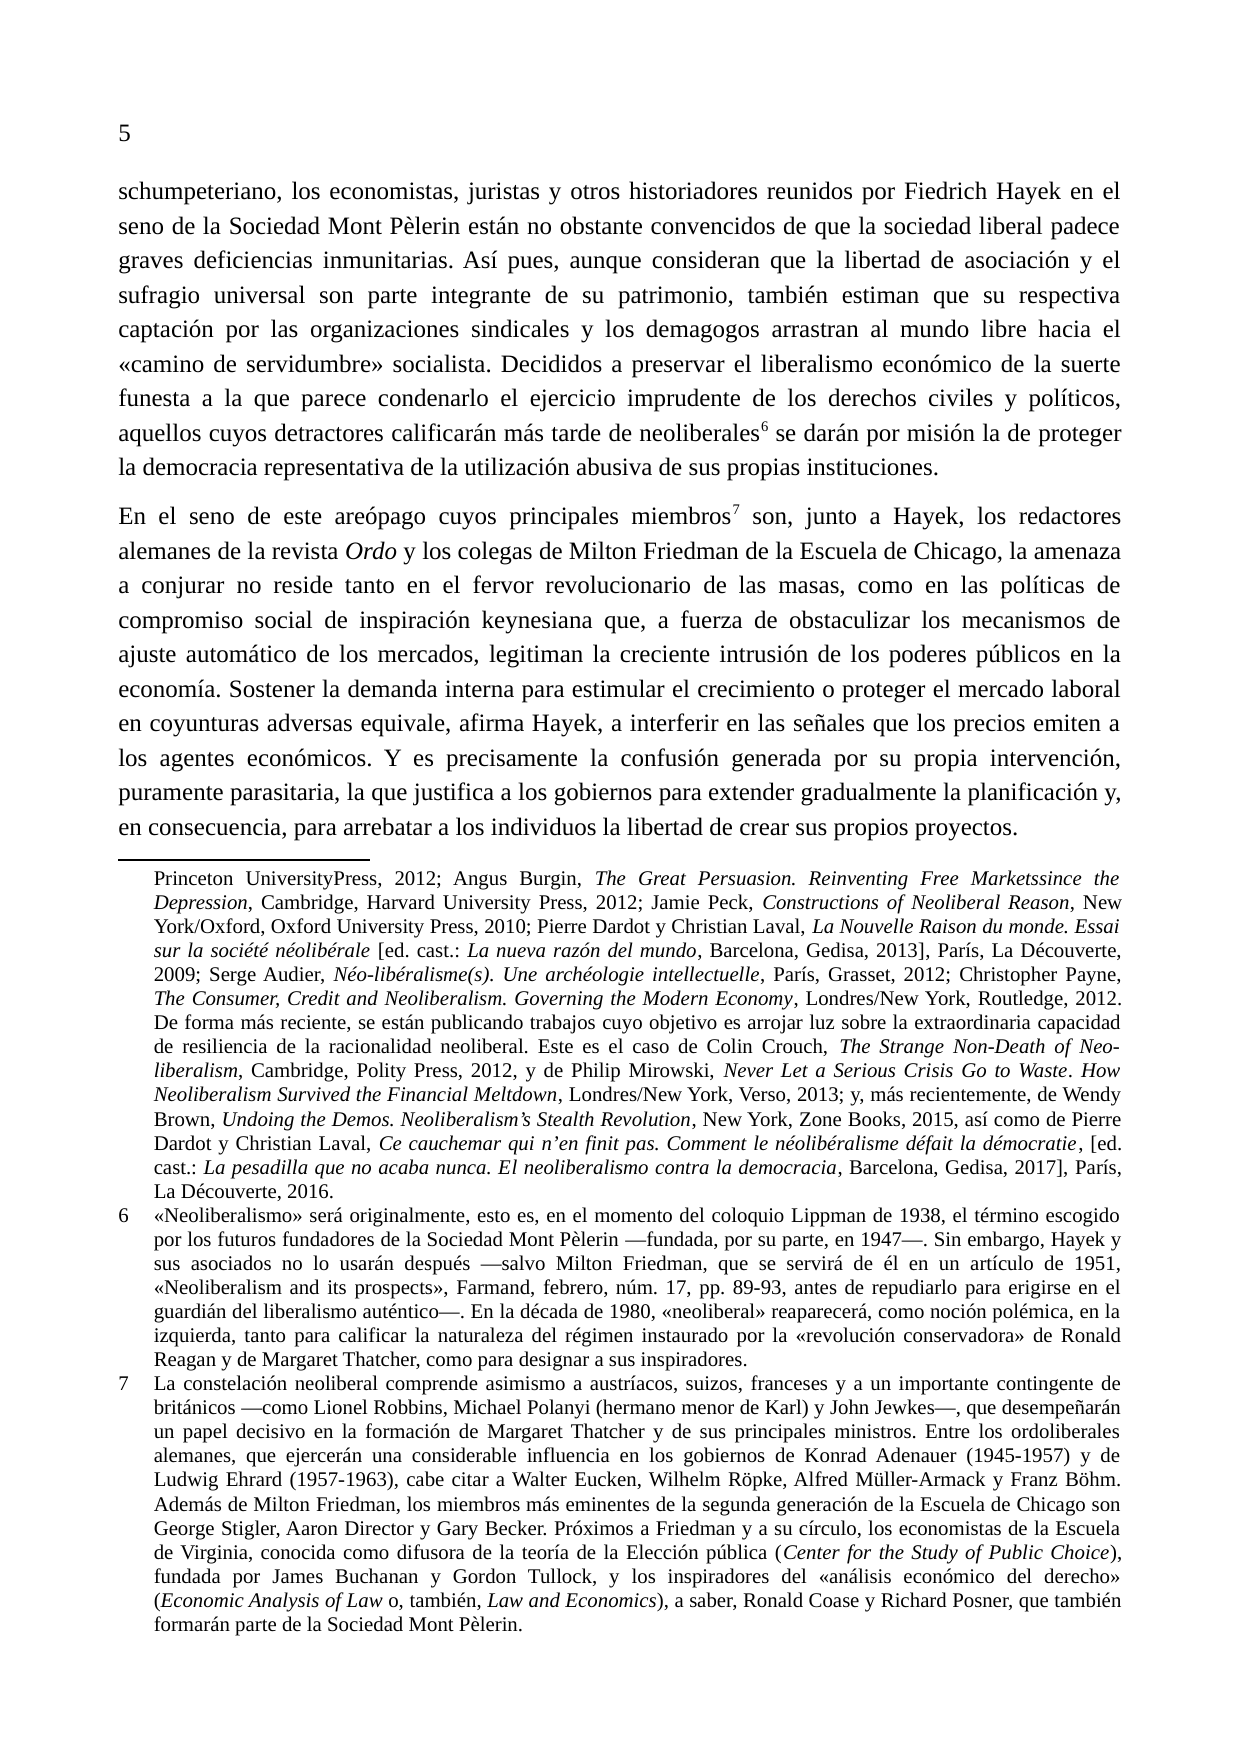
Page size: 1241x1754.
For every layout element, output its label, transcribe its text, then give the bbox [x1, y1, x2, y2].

text schumpeteriano, los economistas, juristas y otros historiadores reunidos por Fiedrich Hayek en el seno de la Sociedad Mont Pèlerin están no obstante convencidos de que la sociedad liberal padece graves deficiencias inmunitarias. Así pues, aunque consideran que la libertad de asociación y el sufragio universal son parte integrante de su patrimonio, también estiman que su respectiva captación por las organizaciones sindicales y los demagogos arrastran al mundo libre hacia el «camino de servidumbre» socialista. Decididos a preservar el liberalismo económico de la suerte funesta a la que parece condenarlo el ejercicio imprudente de los derechos civiles y políticos, aquellos cuyos detractores calificarán más tarde de neoliberales se darán por misión la de proteger la democracia representativa de la utilización abusiva de sus propias instituciones. [118, 176, 1122, 481]
text «Neoliberalismo» será originalmente, esto es, en el momento del coloquio Lippman de 1938, el término escogido por los futuros fundadores de la Sociedad Mont Pèlerin —fundada, por su parte, en 1947—. Sin embargo, Hayek y sus asociados no lo usarán después —salvo Milton Friedman, que se servirá de él en un artículo de 1951, «Neoliberalism and its prospects», Farmand, febrero, núm. 17, pp. 89-93, antes de repudiarlo para erigirse en el guardián del liberalismo auténtico—. En la década de 1980, «neoliberal» reaparecerá, como noción polémica, en la izquierda, tanto para calificar la naturaleza del régimen instaurado por la «revolución conservadora» de Ronald Reagan y de Margaret Thatcher, como para designar a sus inspiradores. [118, 1203, 1122, 1371]
text Princeton UniversityPress, 2012; Angus Burgin, The Great Persuasion. Reinventing Free Marketssince the Depression, Cambridge, Harvard University Press, 2012; Jamie Peck, Constructions of Neoliberal Reason, New York/Oxford, Oxford University Press, 2010; Pierre Dardot y Christian Laval, La Nouvelle Raison du monde. Essai sur la société néolibérale [ed. cast.: La nueva razón del mundo, Barcelona, Gedisa, 2013], París, La Découverte, 2009; Serge Audier, Néo-libéralisme(s). Une archéologie intellectuelle, París, Grasset, 2012; Christopher Payne, The Consumer, Credit and Neoliberalism. Governing the Modern Economy, Londres/New York, Routledge, 2012. De forma más reciente, se están publicando trabajos cuyo objetivo es arrojar luz sobre la extraordinaria capacidad de resiliencia de la racionalidad neoliberal. Este es el caso de Colin Crouch, The Strange Non-Death of Neo-liberalism, Cambridge, Polity Press, 2012, y de Philip Mirowski, Never Let a Serious Crisis Go to Waste. How Neoliberalism Survived the Financial Meltdown, Londres/New York, Verso, 2013; y, más recientemente, de Wendy Brown, Undoing the Demos. Neoliberalism’s Stealth Revolution, New York, Zone Books, 2015, así como de Pierre Dardot y Christian Laval, Ce cauchemar qui n’en finit pas. Comment le néolibéralisme défait la démocratie, [ed. cast.: La pesadilla que no acaba nunca. El neoliberalismo contra la democracia, Barcelona, Gedisa, 2017], París, La Découverte, 2016. [118, 866, 1122, 1203]
text En el seno de este areópago cuyos principales miembros son, junto a Hayek, los redactores alemanes de la revista Ordo y los colegas de Milton Friedman de la Escuela de Chicago, la amenaza a conjurar no reside tanto en el fervor revolucionario de las masas, como en las políticas de compromiso social de inspiración keynesiana que, a fuerza de obstaculizar los mecanismos de ajuste automático de los mercados, legitiman la creciente intrusión de los poderes públicos en la economía. Sostener la demanda interna para estimular el crecimiento o proteger el mercado laboral en coyunturas adversas equivale, afirma Hayek, a interferir en las señales que los precios emiten a los agentes económicos. Y es precisamente la confusión generada por su propia intervención, puramente parasitaria, la que justifica a los gobiernos para extender gradualmente la planificación y, en consecuencia, para arrebatar a los individuos la libertad de crear sus propios proyectos. [118, 501, 1122, 840]
text La constelación neoliberal comprende asimismo a austríacos, suizos, franceses y a un importante contingente de británicos —como Lionel Robbins, Michael Polanyi (hermano menor de Karl) y John Jewkes—, que desempeñarán un papel decisivo en la formación de Margaret Thatcher y de sus principales ministros. Entre los ordoliberales alemanes, que ejercerán una considerable influencia en los gobiernos de Konrad Adenauer (1945-1957) y de Ludwig Ehrard (1957-1963), cabe citar a Walter Eucken, Wilhelm Röpke, Alfred Müller-Armack y Franz Böhm. Además de Milton Friedman, los miembros más eminentes de la segunda generación de la Escuela de Chicago son George Stigler, Aaron Director y Gary Becker. Próximos a Friedman y a su círculo, los economistas de la Escuela de Virginia, conocida como difusora de la teoría de la Elección pública (Center for the Study of Public Choice), fundada por James Buchanan y Gordon Tullock, y los inspiradores del «análisis económico del derecho» (Economic Analysis of Law o, también, Law and Economics), a saber, Ronald Coase y Richard Posner, que también formarán parte de la Sociedad Mont Pèlerin. [118, 1371, 1122, 1636]
